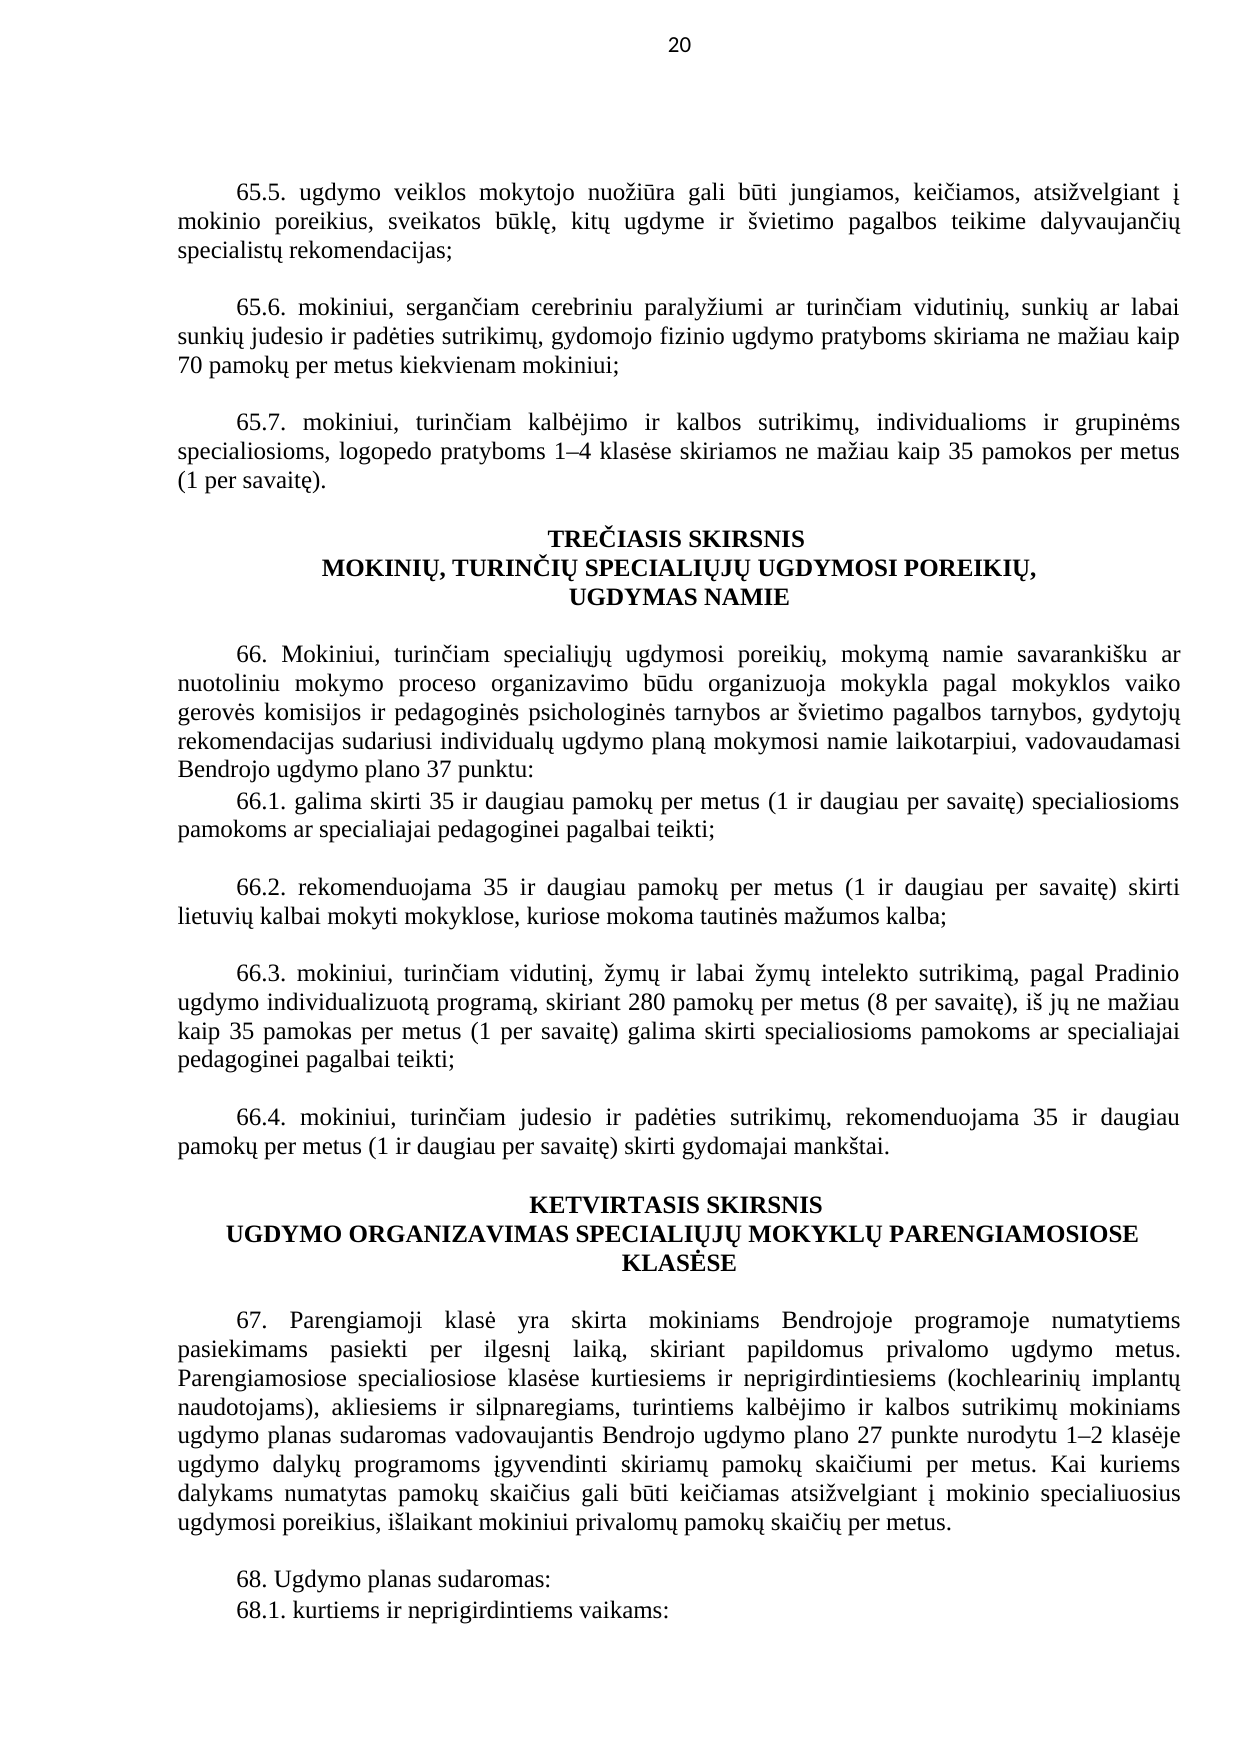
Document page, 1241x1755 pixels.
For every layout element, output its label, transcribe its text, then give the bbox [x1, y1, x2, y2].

text 65.6. mokiniui, sergančiam cerebriniu paralyžiumi ar turinčiam vidutinių, sunkių ar labai sunkių judesio ir padėties sutrikimų, gydomojo fizinio ugdymo pratyboms skiriama ne mažiau kaip 70 pamokų per metus kiekvienam mokiniui; [177, 292, 1181, 378]
text 66.4. mokiniui, turinčiam judesio ir padėties sutrikimų, rekomenduojama 35 ir daugiau pamokų per metus (1 ir daugiau per savaitę) skirti gydomajai mankštai. [177, 1102, 1181, 1159]
text 66.3. mokiniui, turinčiam vidutinį, žymų ir labai žymų intelekto sutrikimą, pagal Pradinio ugdymo individualizuotą programą, skiriant 280 pamokų per metus (8 per savaitę), iš jų ne mažiau kaip 35 pamokas per metus (1 per savaitę) galima skirti specialiosioms pamokoms ar specialiajai pedagoginei pagalbai teikti; [177, 958, 1181, 1073]
text 66.1. galima skirti 35 ir daugiau pamokų per metus (1 ir daugiau per savaitę) specialiosioms pamokoms ar specialiajai pedagoginei pagalbai teikti; [177, 786, 1181, 843]
text 68.1. kurtiems ir neprigirdintiems vaikams: [177, 1596, 1181, 1624]
text 66.2. rekomenduojama 35 ir daugiau pamokų per metus (1 ir daugiau per savaitę) skirti lietuvių kalbai mokyti mokyklose, kuriose mokoma tautinės mažumos kalba; [177, 872, 1181, 929]
text ketvirtasis SKIRSNIS [177, 1191, 1181, 1219]
text ugdymo organizavimas specialiųjų mokyklų PARENGIAMOSIOSe klasėse [177, 1219, 1181, 1277]
text ugdymas namie [177, 582, 1181, 611]
text trEČIasis SKiRSNIS [177, 524, 1181, 553]
text 65.5. ugdymo veiklos mokytojo nuožiūra gali būti jungiamos, keičiamos, atsižvelgiant į mokinio poreikius, sveikatos būklę, kitų ugdyme ir švietimo pagalbos teikime dalyvaujančių specialistų rekomendacijas; [177, 177, 1181, 263]
text 66. Mokiniui, turinčiam specialiųjų ugdymosi poreikių, mokymą namie savarankišku ar nuotoliniu mokymo proceso organizavimo būdu organizuoja mokykla pagal mokyklos vaiko gerovės komisijos ir pedagoginės psichologinės tarnybos ar švietimo pagalbos tarnybos, gydytojų rekomendacijas sudariusi individualų ugdymo planą mokymosi namie laikotarpiui, vadovaudamasi Bendrojo ugdymo plano 37 punktu: [177, 639, 1181, 783]
text 67. Parengiamoji klasė yra skirta mokiniams Bendrojoje programoje numatytiems pasiekimams pasiekti per ilgesnį laiką, skiriant papildomus privalomo ugdymo metus. Parengiamosiose specialiosiose klasėse kurtiesiems ir neprigirdintiesiems (kochlearinių implantų naudotojams), akliesiems ir silpnaregiams, turintiems kalbėjimo ir kalbos sutrikimų mokiniams ugdymo planas sudaromas vadovaujantis Bendrojo ugdymo plano 27 punkte nurodytu 1–2 klasėje ugdymo dalykų programoms įgyvendinti skiriamų pamokų skaičiumi per metus. Kai kuriems dalykams numatytas pamokų skaičius gali būti keičiamas atsižvelgiant į mokinio specialiuosius ugdymosi poreikius, išlaikant mokiniui privalomų pamokų skaičių per metus. [177, 1306, 1181, 1536]
text mokinių, TURINČIŲ Specialiųjų ugdymosi poreikių, [177, 553, 1181, 582]
text 65.7. mokiniui, turinčiam kalbėjimo ir kalbos sutrikimų, individualioms ir grupinėms specialiosioms, logopedo pratyboms 1–4 klasėse skiriamos ne mažiau kaip 35 pamokos per metus (1 per savaitę). [177, 407, 1181, 493]
text 68. Ugdymo planas sudaromas: [177, 1564, 1181, 1593]
